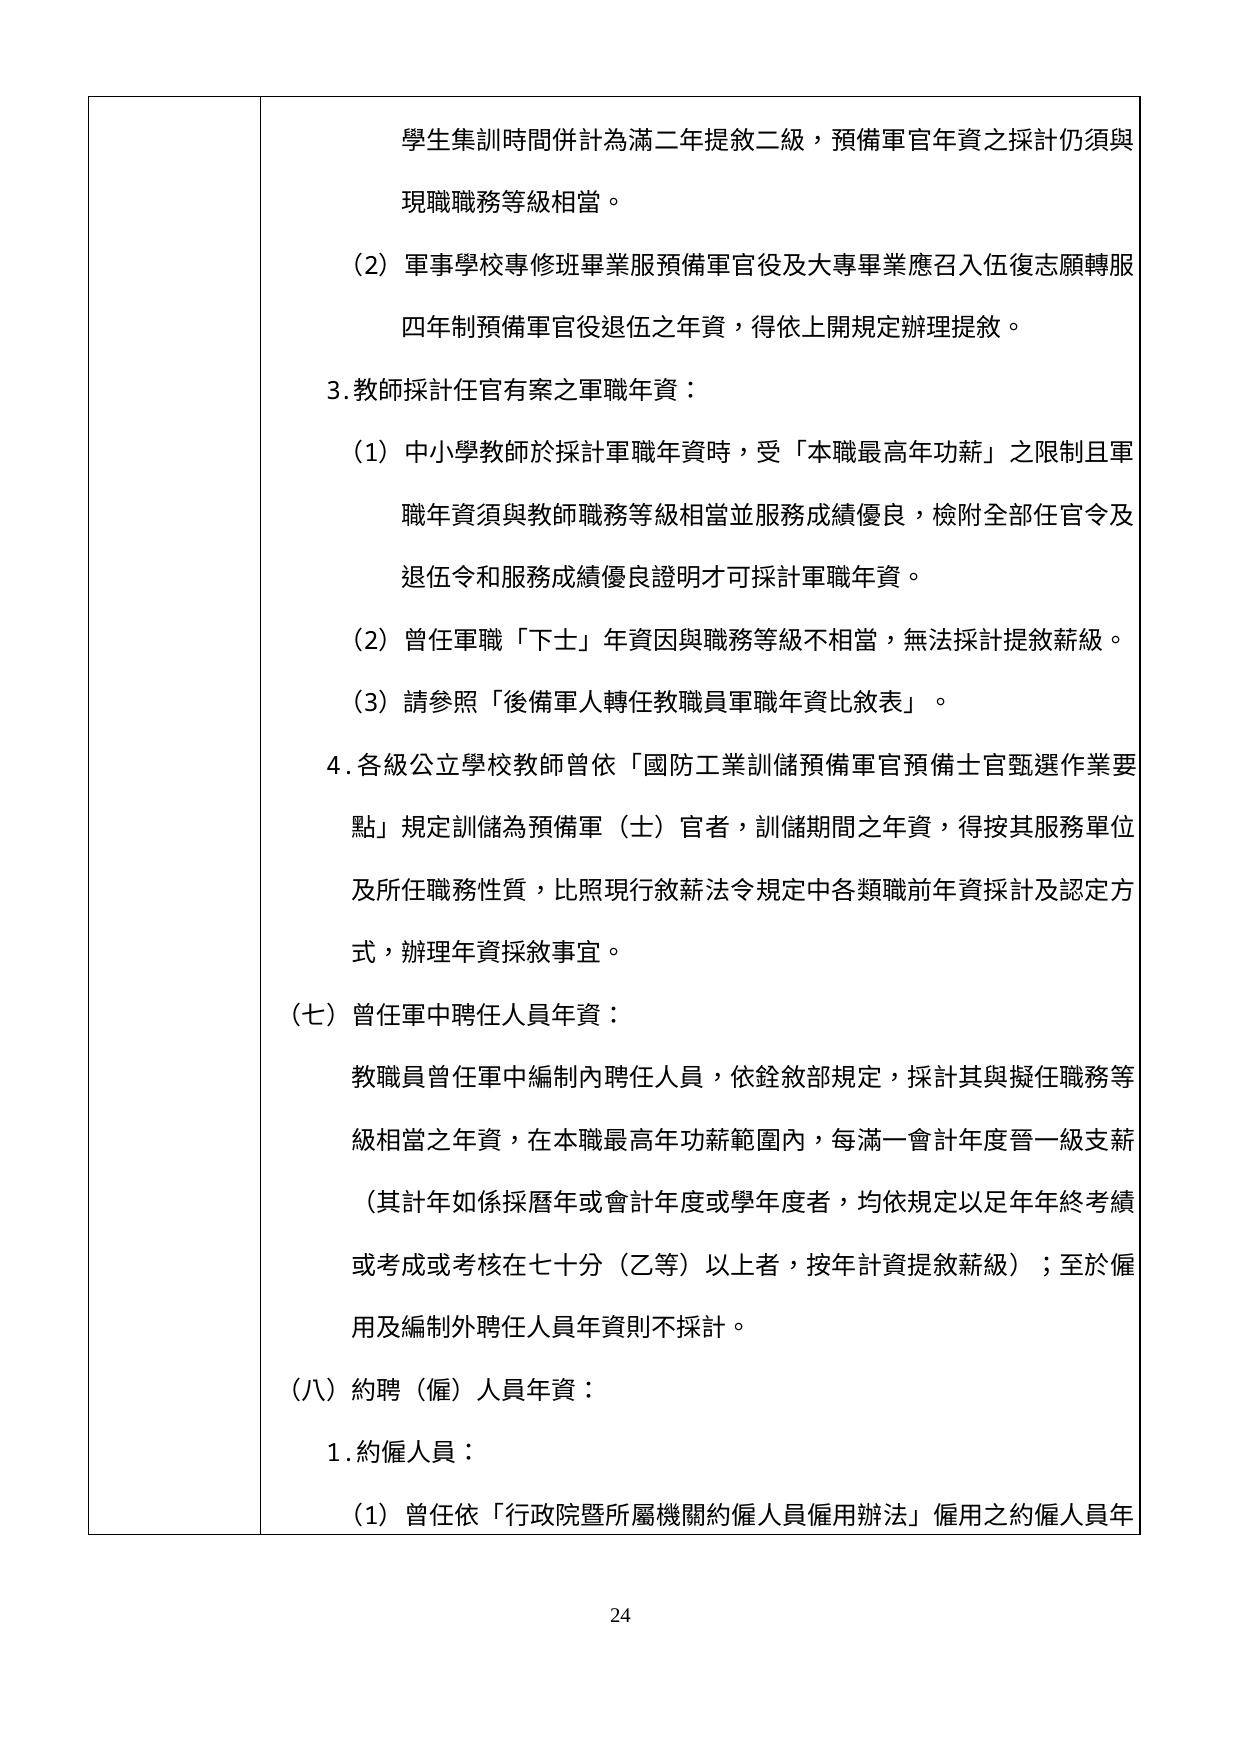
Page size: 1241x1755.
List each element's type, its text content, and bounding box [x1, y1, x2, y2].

table_cell 學生集訓時間併計為滿二年提敘二級，預備軍官年資之採計仍須與現職職務等級相當。 （2）軍事學校專修班畢業服預備軍官役及大專畢業應召入伍復志願轉服四年制預備軍官役退伍之年資，得依上開規定辦理提敘。 3.教師採計任官有案之軍職年資： （1）中小學教師於採計軍職年資時，受「本職最高年功薪」之限制且軍職年資須與教師職務等級相當並服務成績優良，檢附全部任官令及退伍令和服務成績優良證明才可採計軍職年資。 （2）曾任軍職「下士」年資因與職務等級不相當，無法採計提敘薪級。 （3）請參照「後備軍人轉任教職員軍職年資比敘表」。 4.各級公立學校教師曾依「國防工業訓儲預備軍官預備士官甄選作業要點」規定訓儲為預備軍（士）官者，訓儲期間之年資，得按其服務單位及所任職務性質，比照現行敘薪法令規定中各類職前年資採計及認定方式，辦理年資採敘事宜。 （七）曾任軍中聘任人員年資： 教職員曾任軍中編制內聘任人員，依銓敘部規定，採計其與擬任職務等級相當之年資，在本職最高年功薪範圍內，每滿一會計年度晉一級支薪（其計年如係採曆年或會計年度或學年度者，均依規定以足年年終考績或考成或考核在七十分（乙等）以上者，按年計資提敘薪級）；至於僱用及編制外聘任人員年資則不採計。 （八）約聘（僱）人員年資： 1.約僱人員： （1）曾任依「行政院暨所屬機關約僱人員僱用辦法」僱用之約僱人員年 [261, 97, 1139, 1534]
table_cell [89, 97, 260, 1534]
